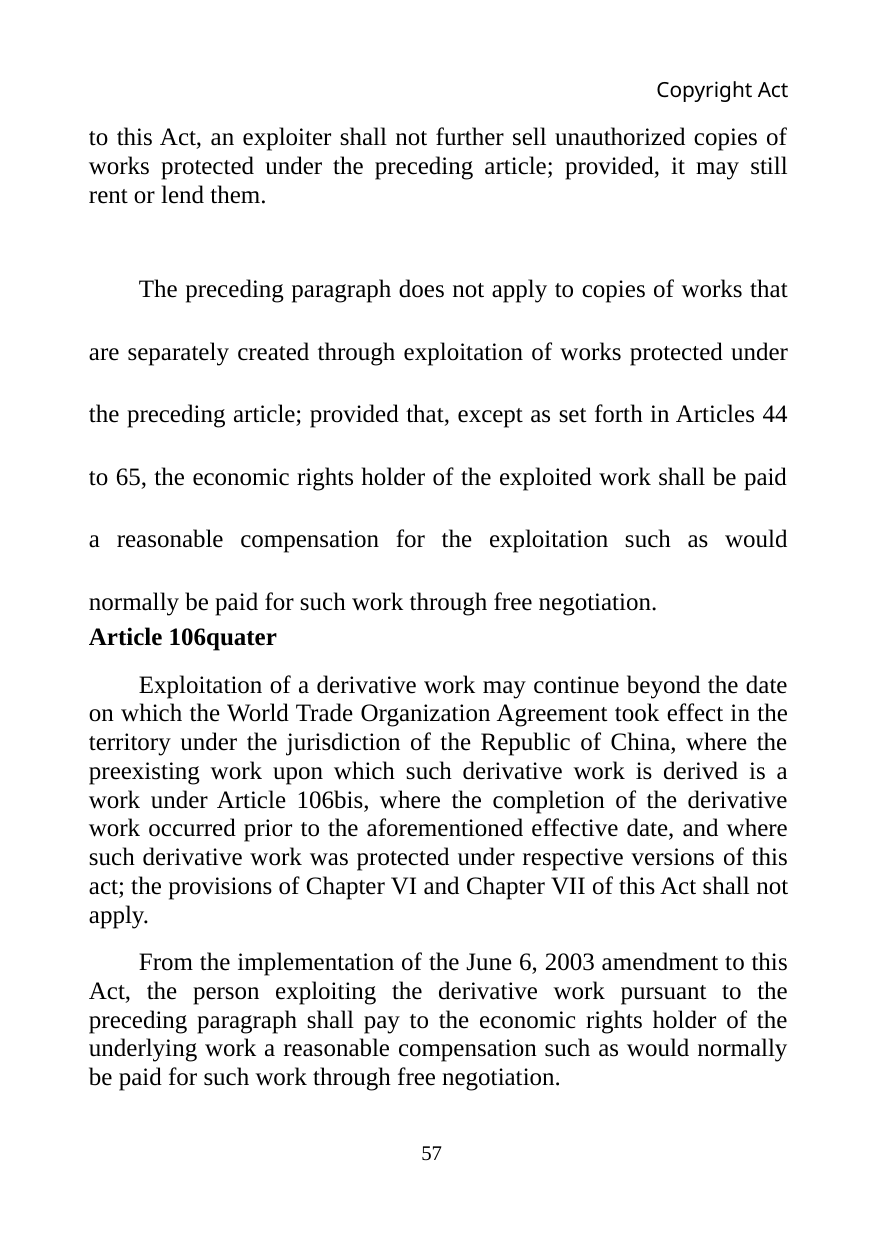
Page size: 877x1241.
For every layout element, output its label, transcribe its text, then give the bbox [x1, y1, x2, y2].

text The preceding paragraph does not apply to copies of works that are separately created through exploitation of works protected under the preceding article; provided that, except as set forth in Articles 44 to 65, the economic rights holder of the exploited work shall be paid a reasonable compensation for the exploitation such as would normally be paid for such work through free negotiation. [89, 247, 788, 622]
text to this Act, an exploiter shall not further sell unauthorized copies of works protected under the preceding article; provided, it may still rent or lend them. [89, 122, 788, 208]
text Exploitation of a derivative work may continue beyond the date on which the World Trade Organization Agreement took effect in the territory under the jurisdiction of the Republic of China, where the preexisting work upon which such derivative work is derived is a work under Article 106bis, where the completion of the derivative work occurred prior to the aforementioned effective date, and where such derivative work was protected under respective versions of this act; the provisions of Chapter VI and Chapter VII of this Act shall not apply. [89, 670, 788, 928]
text From the implementation of the June 6, 2003 amendment to this Act, the person exploiting the derivative work pursuant to the preceding paragraph shall pay to the economic rights holder of the underlying work a reasonable compensation such as would normally be paid for such work through free negotiation. [89, 947, 788, 1091]
subtitle Article 106quater [89, 622, 788, 651]
